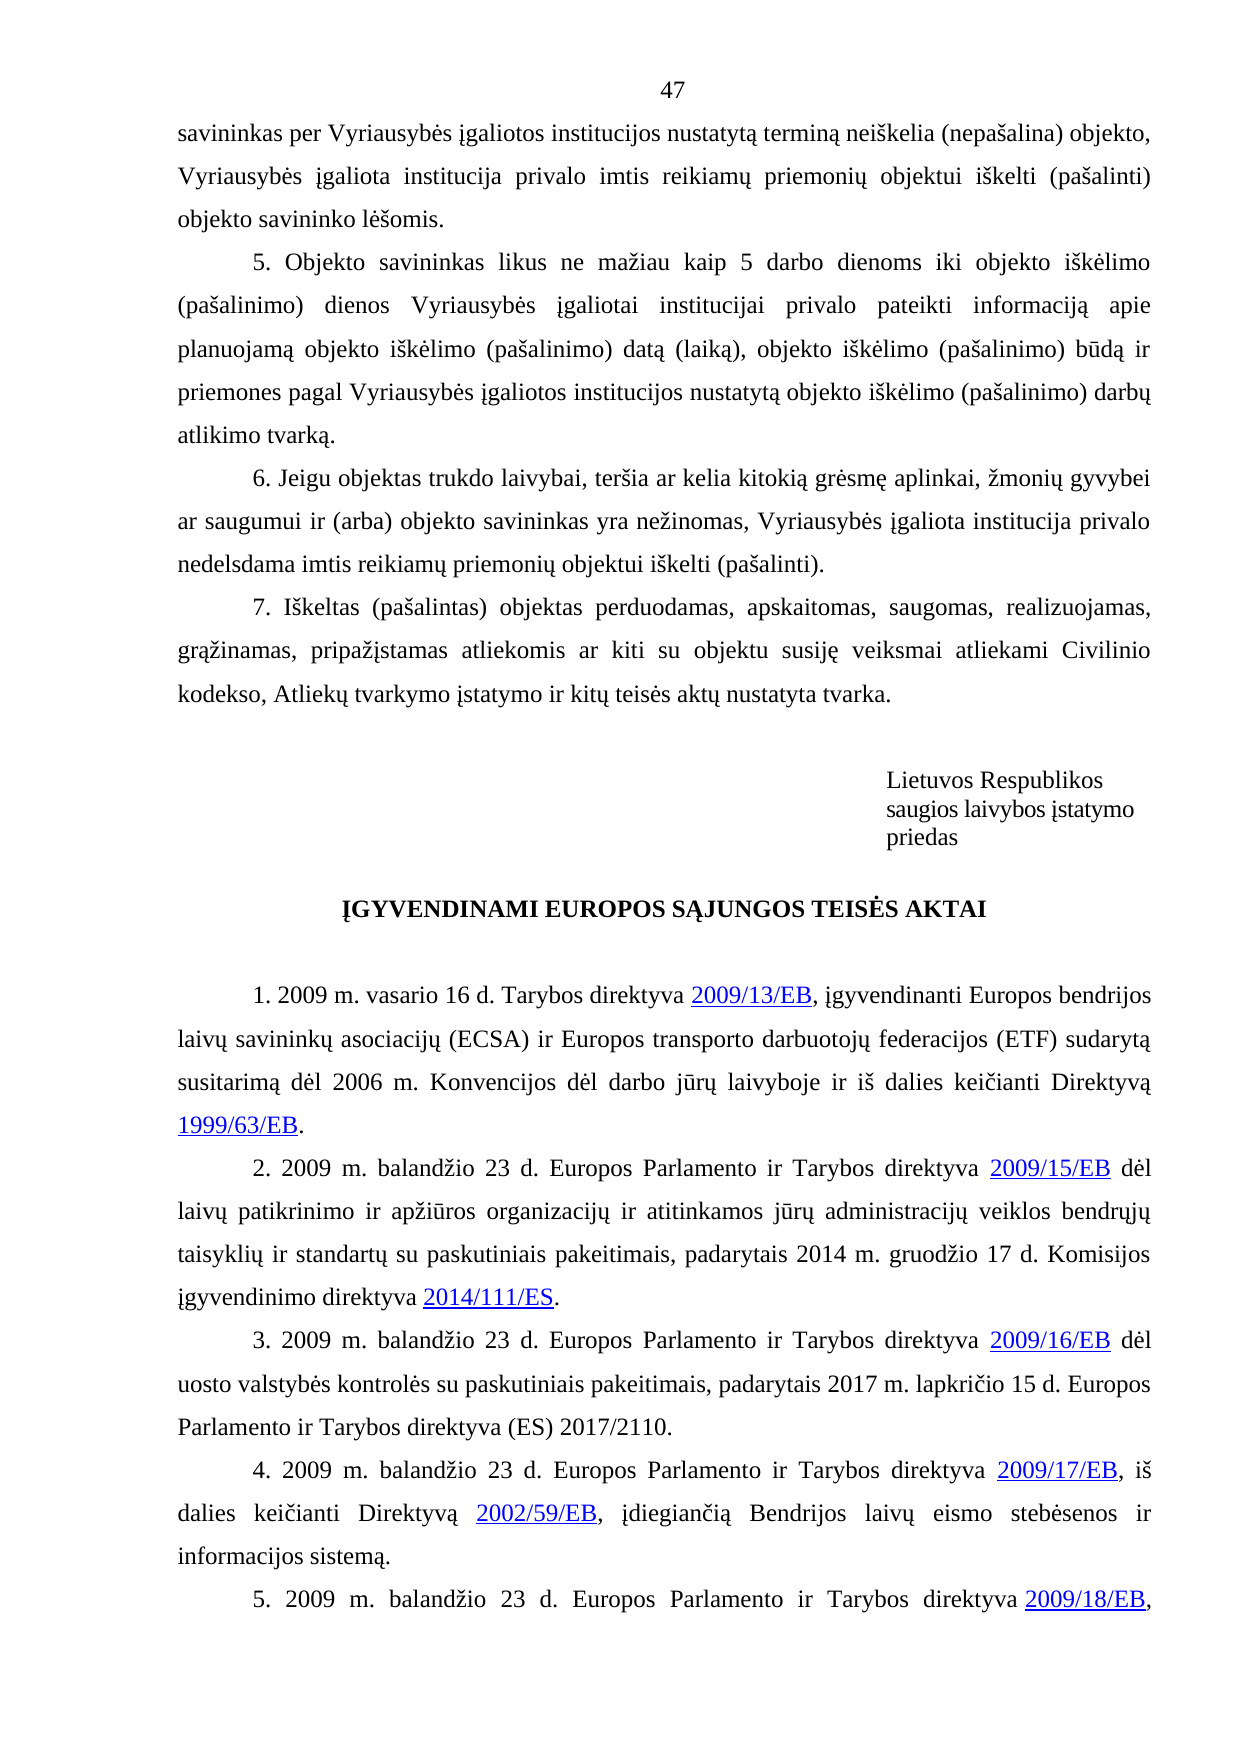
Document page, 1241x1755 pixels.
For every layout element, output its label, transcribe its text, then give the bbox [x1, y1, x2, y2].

text 6. Jeigu objektas trukdo laivybai, teršia ar kelia kitokią grėsmę aplinkai, žmonių gyvybei ar saugumui ir (arba) objekto savininkas yra nežinomas, Vyriausybės įgaliota institucija privalo nedelsdama imtis reikiamų priemonių objektui iškelti (pašalinti). [177, 463, 1152, 578]
text saugios laivybos įstatymo [177, 794, 1152, 822]
text savininkas per Vyriausybės įgaliotos institucijos nustatytą terminą neiškelia (nepašalina) objekto, Vyriausybės įgaliota institucija privalo imtis reikiamų priemonių objektui iškelti (pašalinti) objekto savininko lėšomis. [177, 118, 1152, 233]
text 3. 2009 m. balandžio 23 d. Europos Parlamento ir Tarybos direktyva 2009/16/EB dėl uosto valstybės kontrolės su paskutiniais pakeitimais, padarytais 2017 m. lapkričio 15 d. Europos Parlamento ir Tarybos direktyva (ES) 2017/2110. [177, 1326, 1152, 1441]
text ĮGYVENDINAMI EUROPOS SĄJUNGOS TEISĖS AKTAI [177, 894, 1152, 923]
text 4. 2009 m. balandžio 23 d. Europos Parlamento ir Tarybos direktyva 2009/17/EB, iš dalies keičianti Direktyvą 2002/59/EB, įdiegiančią Bendrijos laivų eismo stebėsenos ir informacijos sistemą. [177, 1455, 1152, 1570]
text priedas [177, 822, 1152, 851]
text 5. 2009 m. balandžio 23 d. Europos Parlamento ir Tarybos direktyva 2009/18/EB, [177, 1584, 1152, 1613]
text Lietuvos Respublikos [177, 765, 1152, 794]
text 7. Iškeltas (pašalintas) objektas perduodamas, apskaitomas, saugomas, realizuojamas, grąžinamas, pripažįstamas atliekomis ar kiti su objektu susiję veiksmai atliekami Civilinio kodekso, Atliekų tvarkymo įstatymo ir kitų teisės aktų nustatyta tvarka. [177, 592, 1152, 707]
text 1. 2009 m. vasario 16 d. Tarybos direktyva 2009/13/EB, įgyvendinanti Europos bendrijos laivų savininkų asociacijų (ECSA) ir Europos transporto darbuotojų federacijos (ETF) sudarytą susitarimą dėl 2006 m. Konvencijos dėl darbo jūrų laivyboje ir iš dalies keičianti Direktyvą 1999/63/EB. [177, 981, 1152, 1139]
text 2. 2009 m. balandžio 23 d. Europos Parlamento ir Tarybos direktyva 2009/15/EB dėl laivų patikrinimo ir apžiūros organizacijų ir atitinkamos jūrų administracijų veiklos bendrųjų taisyklių ir standartų su paskutiniais pakeitimais, padarytais 2014 m. gruodžio 17 d. Komisijos įgyvendinimo direktyva 2014/111/ES. [177, 1153, 1152, 1311]
text 5. Objekto savininkas likus ne mažiau kaip 5 darbo dienoms iki objekto iškėlimo (pašalinimo) dienos Vyriausybės įgaliotai institucijai privalo pateikti informaciją apie planuojamą objekto iškėlimo (pašalinimo) datą (laiką), objekto iškėlimo (pašalinimo) būdą ir priemones pagal Vyriausybės įgaliotos institucijos nustatytą objekto iškėlimo (pašalinimo) darbų atlikimo tvarką. [177, 247, 1152, 449]
